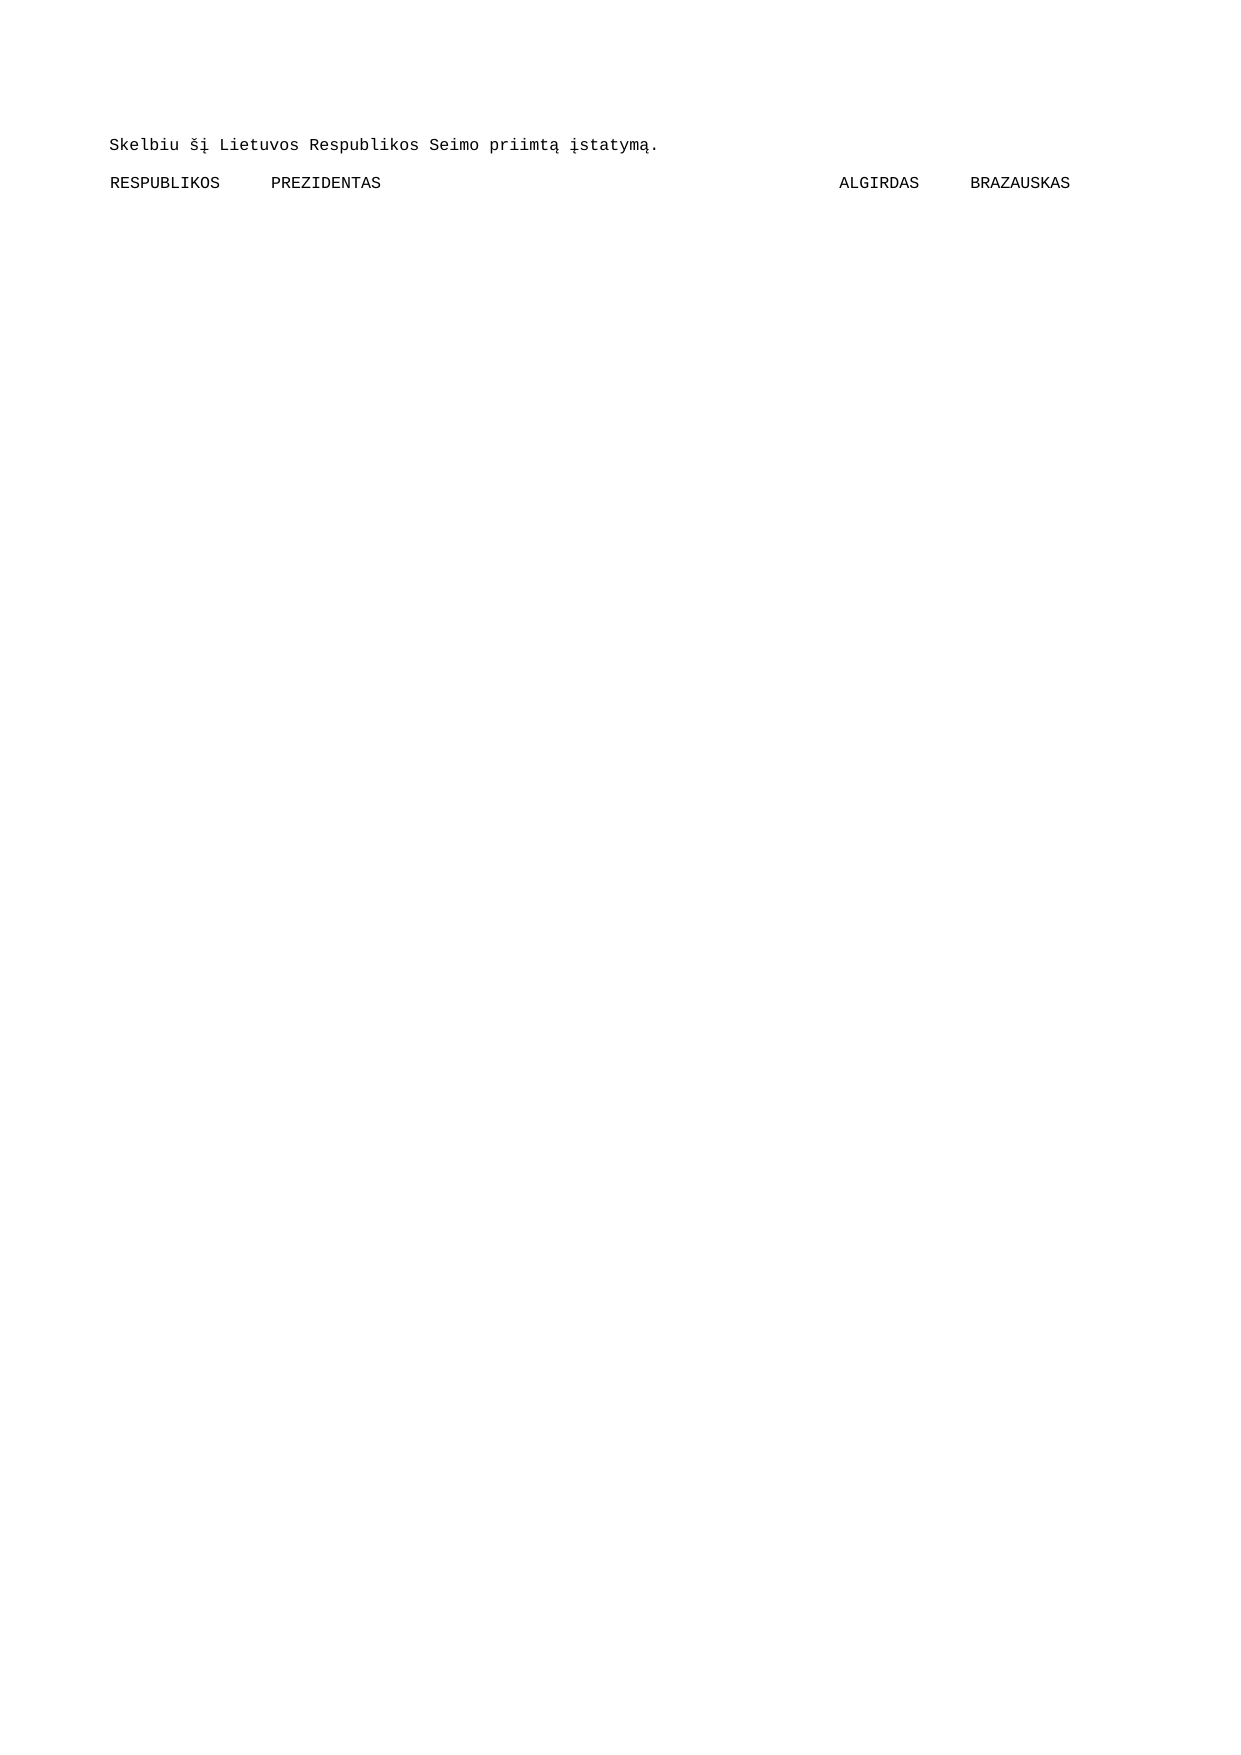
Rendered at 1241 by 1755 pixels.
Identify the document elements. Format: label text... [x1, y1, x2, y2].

text Skelbiu šį Lietuvos Respublikos Seimo priimtą įstatymą. [59, 137, 1122, 156]
text RESPUBLIKOS PREZIDENTAS ALGIRDAS BRAZAUSKAS [59, 175, 1122, 212]
